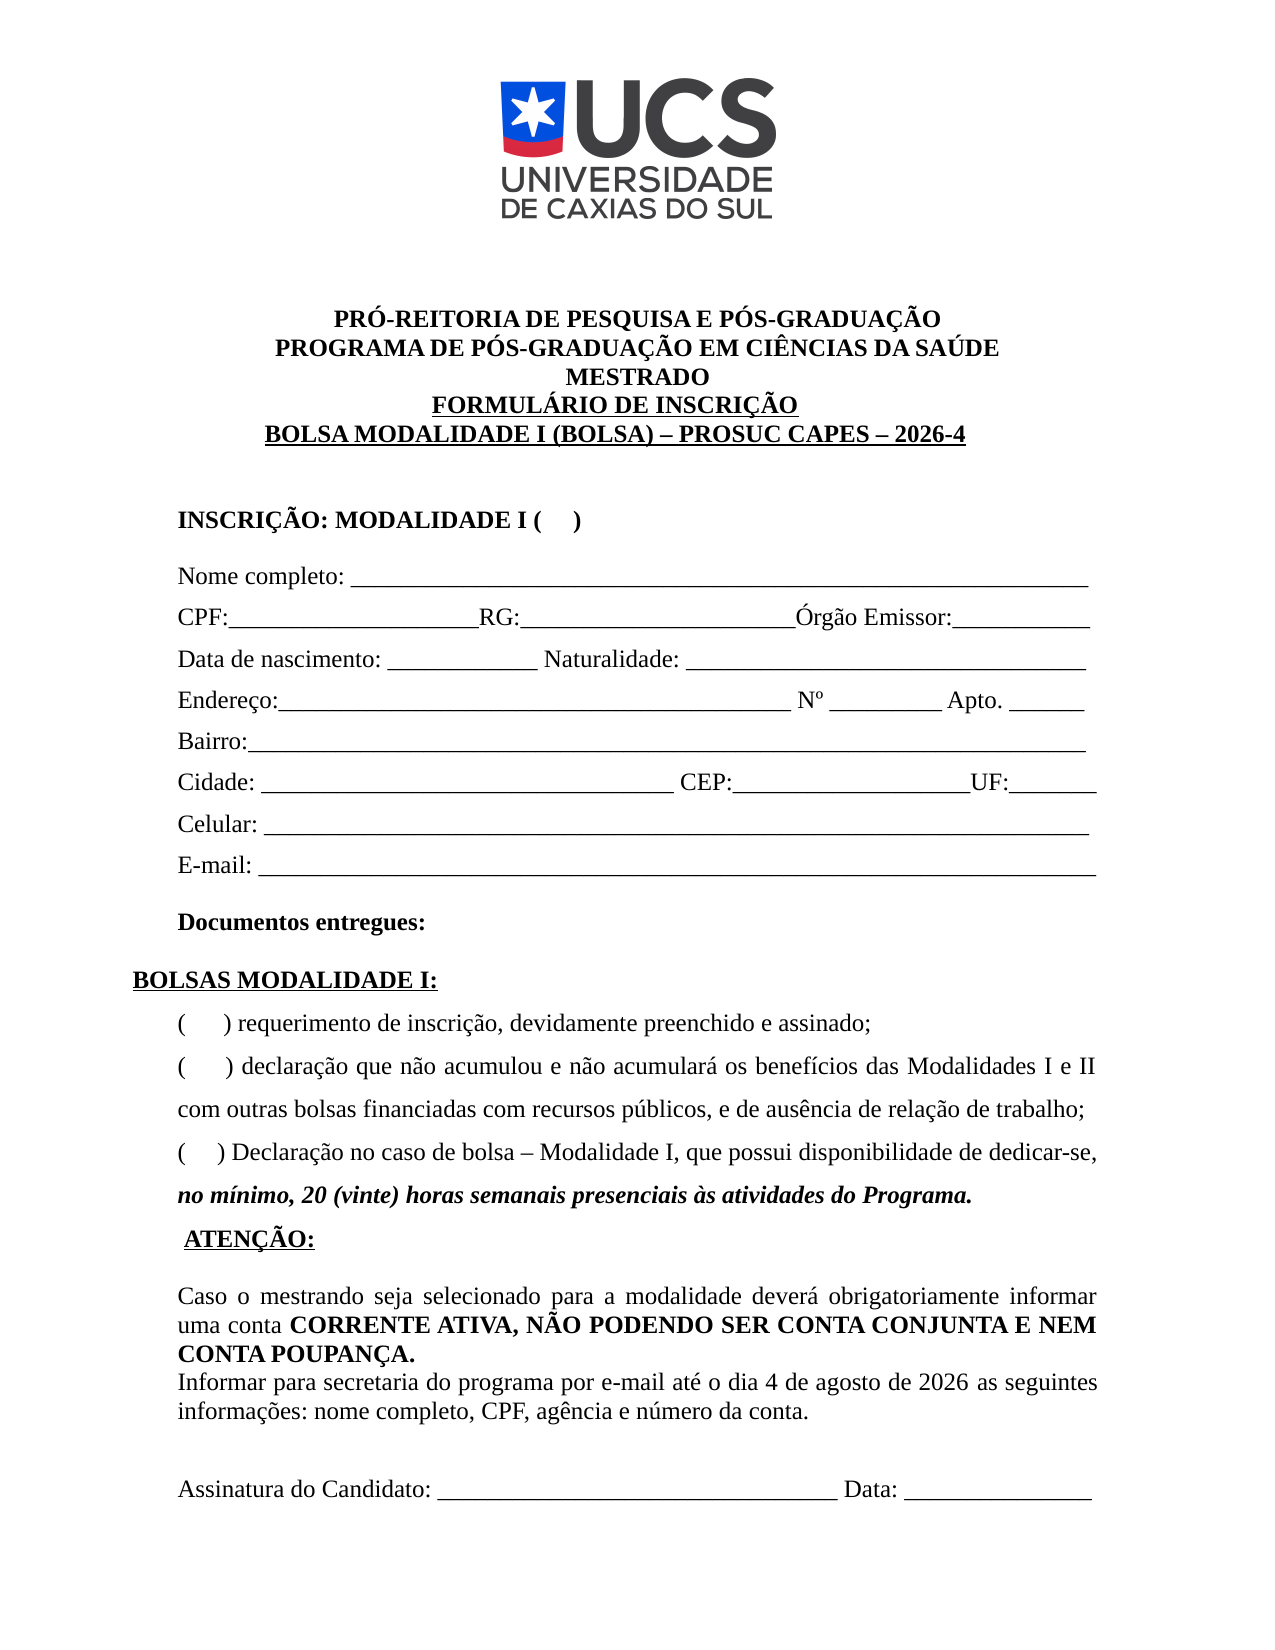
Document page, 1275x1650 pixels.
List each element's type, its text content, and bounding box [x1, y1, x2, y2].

text BOLSA MODALIDADE I (BOLSA) – PROSUC CAPES – 2026-4 [132, 419, 1098, 448]
text Nome completo: ___________________________________________________________ [177, 561, 1098, 590]
text MESTRADO [177, 362, 1098, 391]
text ( ) declaração que não acumulou e não acumulará os benefícios das Modalidades I e II com outras bolsas financiadas com recursos públicos, e de ausência de relação de trabalho; [177, 1051, 1098, 1123]
text INSCRIÇÃO: MODALIDADE I ( ) [132, 506, 1098, 534]
text ATENÇÃO: [177, 1224, 1098, 1252]
text Endereço:_________________________________________ Nº _________ Apto. ______ [177, 685, 1098, 714]
text CPF:____________________RG:______________________Órgão Emissor:___________ [177, 602, 1098, 631]
text Informar para secretaria do programa por e-mail até o dia 4 de agosto de 2026 as seguintes informações: nome completo, CPF, agência e número da conta. [177, 1367, 1098, 1425]
text Caso o mestrando seja selecionado para a modalidade deverá obrigatoriamente informar uma conta CORRENTE ATIVA, NÃO PODENDO SER CONTA CONJUNTA E NEM CONTA POUPANÇA. [177, 1281, 1098, 1367]
text FORMULÁRIO DE INSCRIÇÃO [132, 391, 1098, 419]
picture [499, 78, 776, 219]
text Bairro:___________________________________________________________________ [177, 726, 1098, 755]
text Celular: __________________________________________________________________ [177, 809, 1098, 837]
text PRÓ-REITORIA DE PESQUISA E PÓS-GRADUAÇÃO [177, 304, 1098, 333]
text ( ) requerimento de inscrição, devidamente preenchido e assinado; [177, 1008, 1098, 1037]
text ( ) Declaração no caso de bolsa – Modalidade I, que possui disponibilidade de dedicar-se, no mínimo, 20 (vinte) horas semanais presenciais às atividades do Programa. [177, 1137, 1098, 1209]
text Data de nascimento: ____________ Naturalidade: ________________________________ [177, 644, 1098, 672]
text E-mail: ___________________________________________________________________ [177, 850, 1098, 879]
text Documentos entregues: [177, 907, 1098, 936]
text Cidade: _________________________________ CEP:___________________UF:_______ [177, 767, 1098, 796]
text BOLSAS MODALIDADE I: [132, 965, 1098, 994]
text PROGRAMA DE PÓS-GRADUAÇÃO EM CIÊNCIAS DA SAÚDE [177, 333, 1098, 362]
